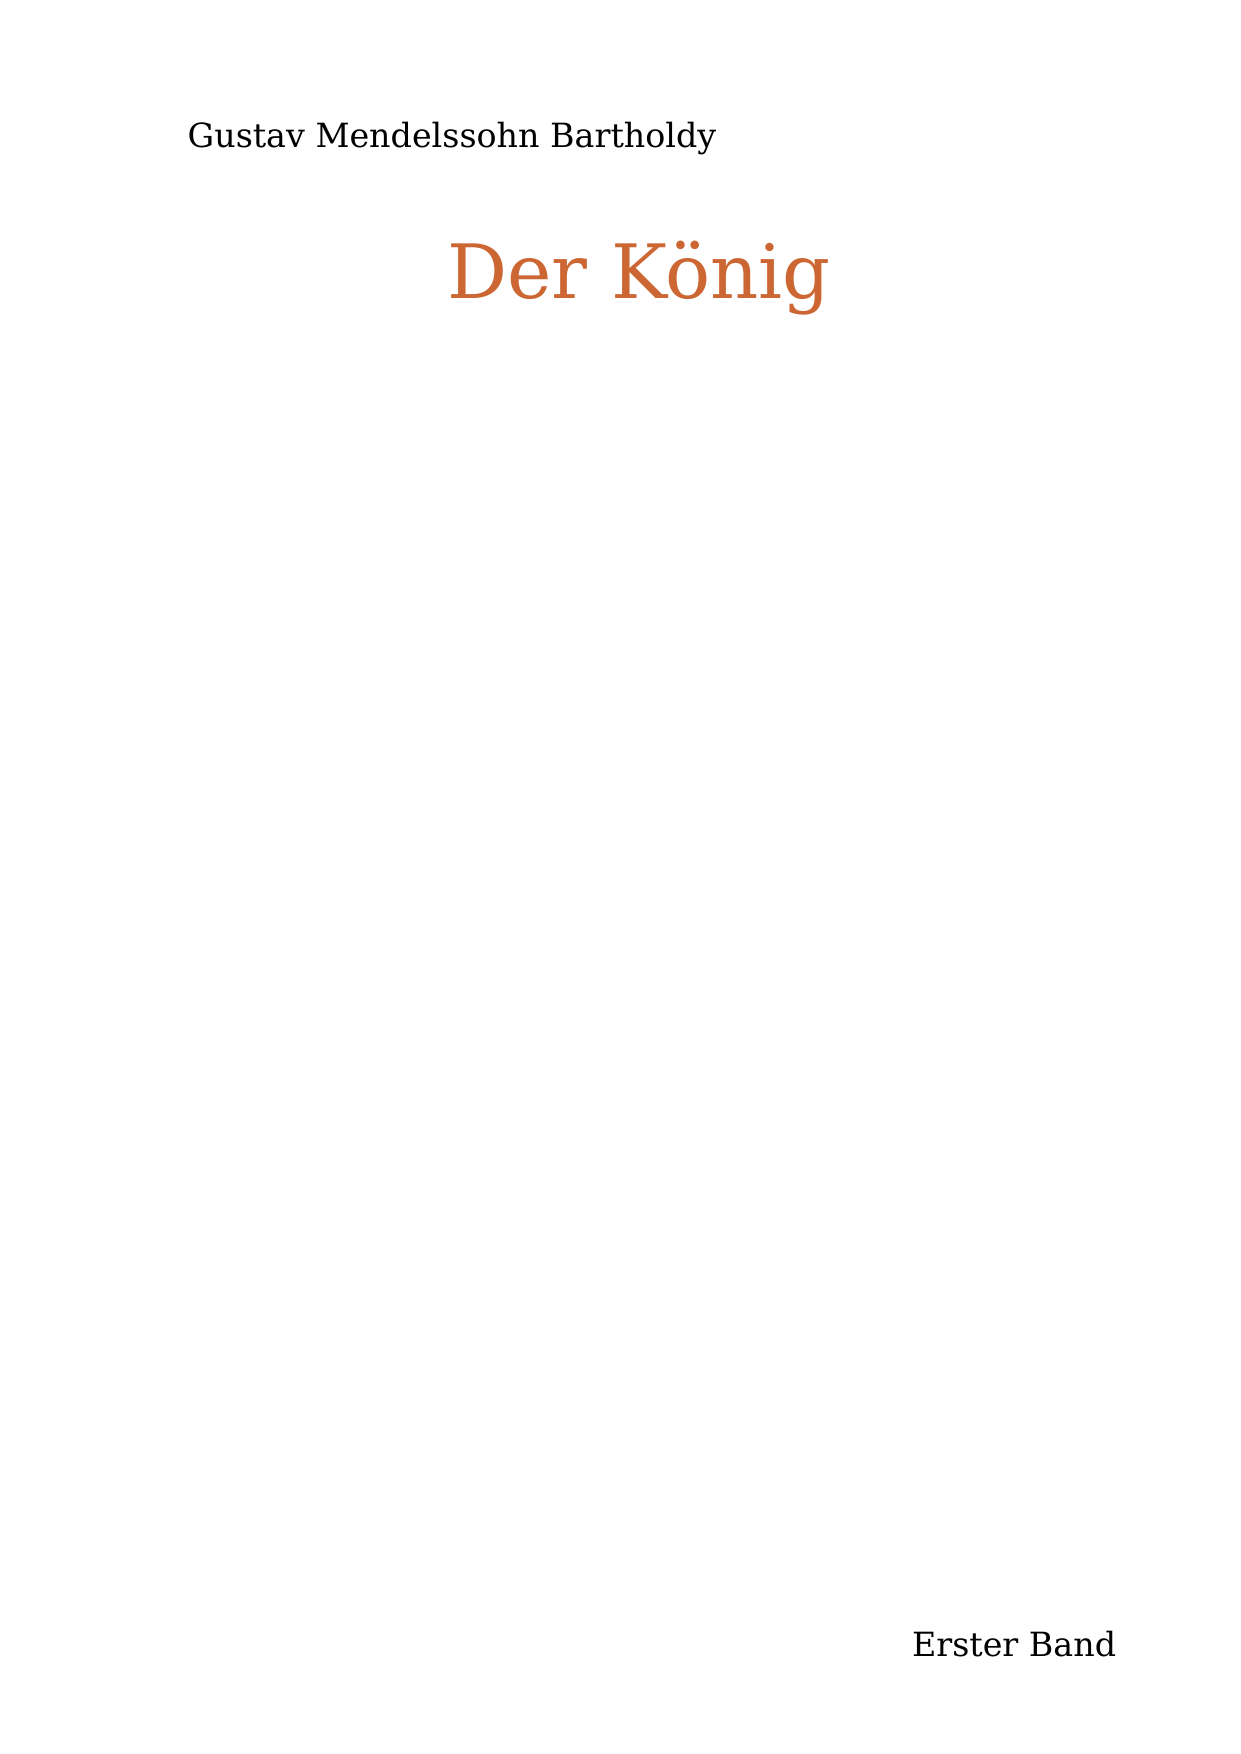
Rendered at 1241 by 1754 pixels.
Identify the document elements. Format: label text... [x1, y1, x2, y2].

text Der König [37, 228, 1241, 316]
text Erster Band [37, 1625, 1241, 1664]
text Gustav Mendelssohn Bartholdy [37, 117, 1241, 156]
